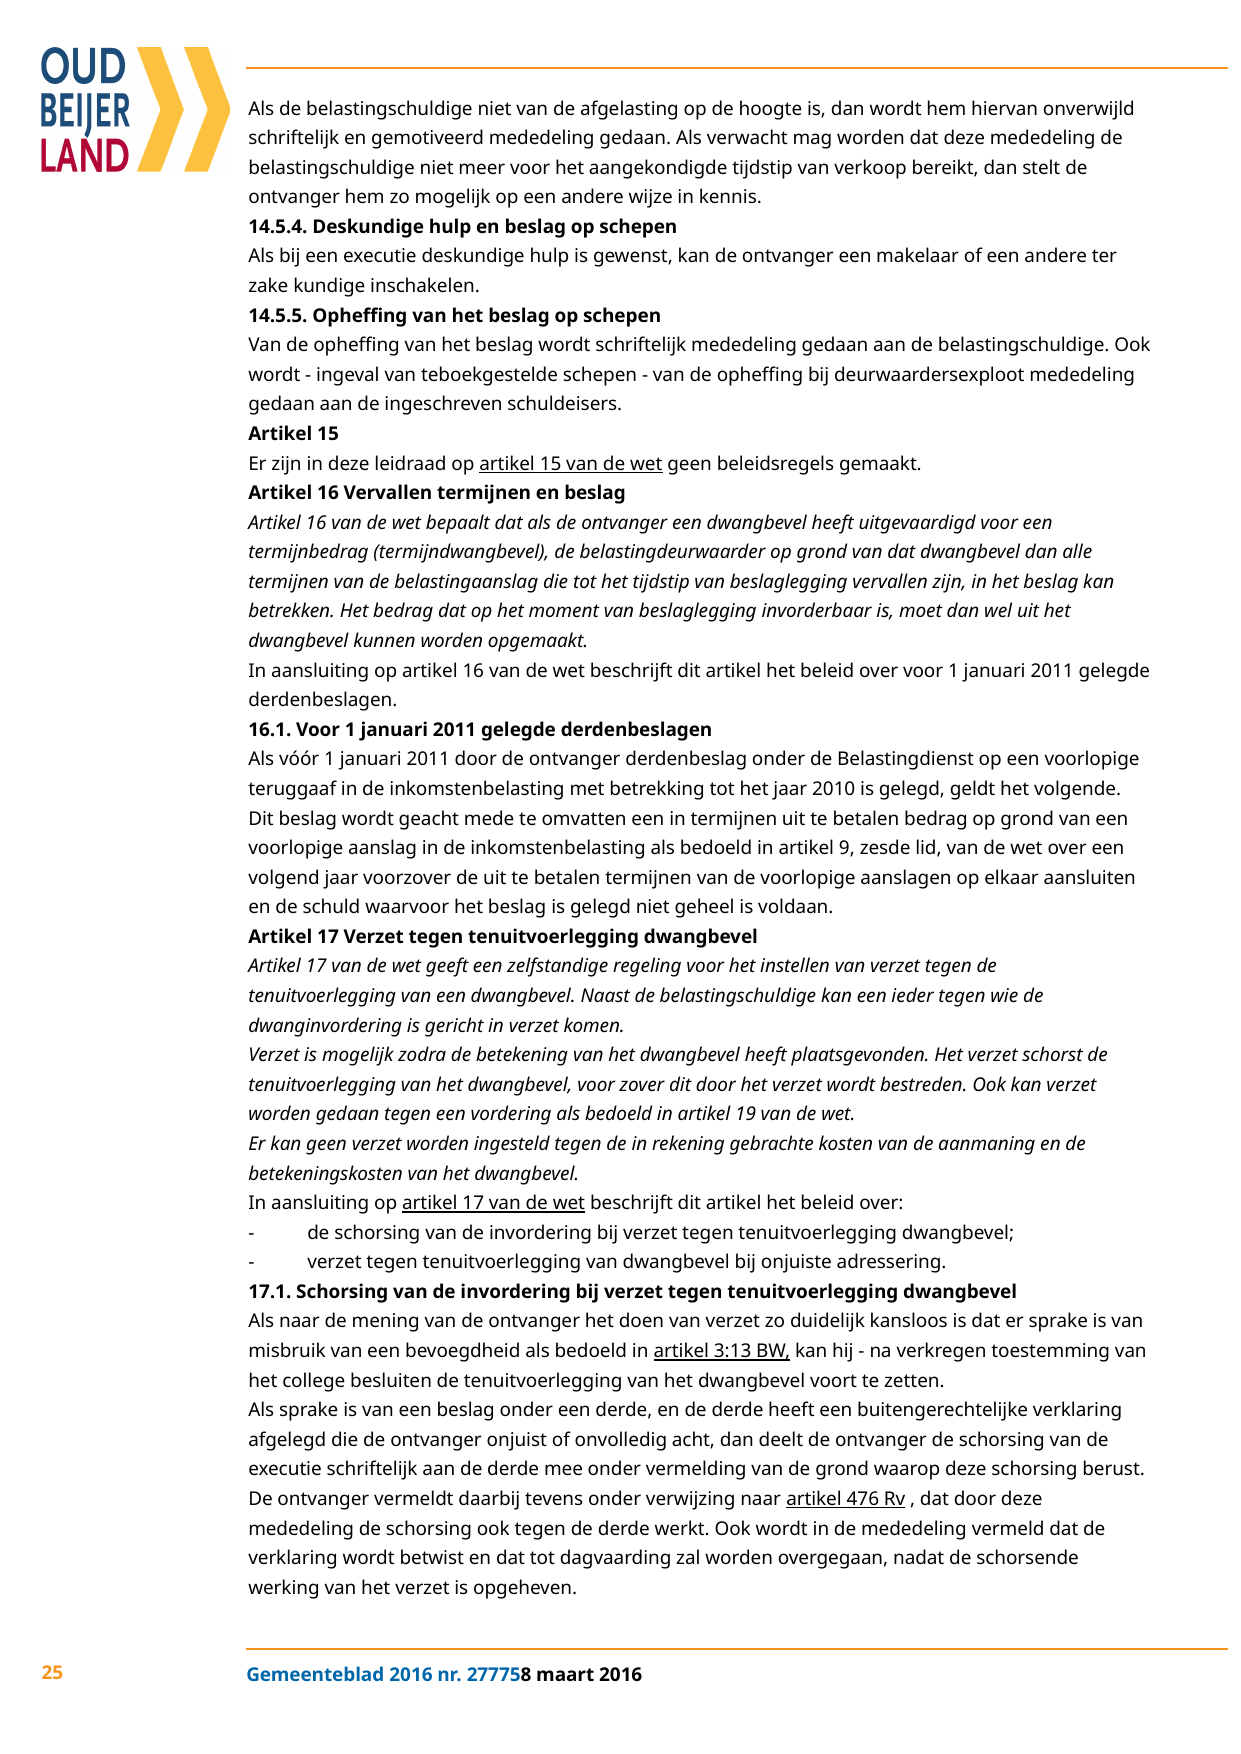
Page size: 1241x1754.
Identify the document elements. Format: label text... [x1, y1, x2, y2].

text In aansluiting op artikel 17 van de wet beschrijft dit artikel het beleid over: [248, 1189, 1152, 1215]
text 14.5.4. Deskundige hulp en beslag op schepen [248, 213, 1152, 239]
text Er kan geen verzet worden ingesteld tegen de in rekening gebrachte kosten van de aanmaning en de betekeningskosten van het dwangbevel. [248, 1130, 1152, 1186]
text Als sprake is van een beslag onder een derde, en de derde heeft een buitengerechtelijke verklaring afgelegd die de ontvanger onjuist of onvolledig acht, dan deelt de ontvanger de schorsing van de executie schriftelijk aan de derde mee onder vermelding van de grond waarop deze schorsing berust. [248, 1396, 1152, 1481]
text 17.1. Schorsing van de invordering bij verzet tegen tenuitvoerlegging dwangbevel [248, 1278, 1152, 1304]
text Als bij een executie deskundige hulp is gewenst, kan de ontvanger een makelaar of een andere ter zake kundige inschakelen. [248, 243, 1152, 298]
text 16.1. Voor 1 januari 2011 gelegde derdenbeslagen [248, 716, 1152, 742]
text Als naar de mening van de ontvanger het doen van verzet zo duidelijk kansloos is dat er sprake is van misbruik van een bevoegdheid als bedoeld in artikel 3:13 BW, kan hij - na verkregen toestemming van het college besluiten de tenuitvoerlegging van het dwangbevel voort te zetten. [248, 1308, 1152, 1393]
text Artikel 15 [248, 420, 1152, 446]
text Als de belastingschuldige niet van de afgelasting op de hoogte is, dan wordt hem hiervan onverwijld schriftelijk en gemotiveerd mededeling gedaan. Als verwacht mag worden dat deze mededeling de belastingschuldige niet meer voor het aangekondigde tijdstip van verkoop bereikt, dan stelt de ontvanger hem zo mogelijk op een andere wijze in kennis. [248, 95, 1152, 209]
list de schorsing van de invordering bij verzet tegen tenuitvoerlegging dwangbevel; [248, 1219, 1152, 1245]
text Als vóór 1 januari 2011 door de ontvanger derdenbeslag onder de Belastingdienst op een voorlopige teruggaaf in de inkomstenbelasting met betrekking tot het jaar 2010 is gelegd, geldt het volgende. Dit beslag wordt geacht mede te omvatten een in termijnen uit te betalen bedrag op grond van een voorlopige aanslag in de inkomstenbelasting als bedoeld in artikel 9, zesde lid, van de wet over een volgend jaar voorzover de uit te betalen termijnen van de voorlopige aanslagen op elkaar aansluiten en de schuld waarvoor het beslag is gelegd niet geheel is voldaan. [248, 746, 1152, 919]
list verzet tegen tenuitvoerlegging van dwangbevel bij onjuiste adressering. [248, 1248, 1152, 1274]
text Verzet is mogelijk zodra de betekening van het dwangbevel heeft plaatsgevonden. Het verzet schorst de tenuitvoerlegging van het dwangbevel, voor zover dit door het verzet wordt bestreden. Ook kan verzet worden gedaan tegen een vordering als bedoeld in artikel 19 van de wet. [248, 1041, 1152, 1126]
text Van de opheffing van het beslag wordt schriftelijk mededeling gedaan aan de belastingschuldige. Ook wordt - ingeval van teboekgestelde schepen - van de opheffing bij deurwaardersexploot mededeling gedaan aan de ingeschreven schuldeisers. [248, 331, 1152, 416]
text De ontvanger vermeldt daarbij tevens onder verwijzing naar artikel 476 Rv , dat door deze mededeling de schorsing ook tegen de derde werkt. Ook wordt in de mededeling vermeld dat de verklaring wordt betwist en dat tot dagvaarding zal worden overgegaan, nadat de schorsende werking van het verzet is opgeheven. [248, 1485, 1152, 1600]
text Er zijn in deze leidraad op artikel 15 van de wet geen beleidsregels gemaakt. [248, 450, 1152, 476]
text In aansluiting op artikel 16 van de wet beschrijft dit artikel het beleid over voor 1 januari 2011 gelegde derdenbeslagen. [248, 657, 1152, 712]
picture [41, 47, 231, 172]
text Artikel 17 van de wet geeft een zelfstandige regeling voor het instellen van verzet tegen de tenuitvoerlegging van een dwangbevel. Naast de belastingschuldige kan een ieder tegen wie de dwanginvordering is gericht in verzet komen. [248, 953, 1152, 1038]
text Artikel 16 van de wet bepaalt dat als de ontvanger een dwangbevel heeft uitgevaardigd voor een termijnbedrag (termijndwangbevel), de belastingdeurwaarder op grond van dat dwangbevel dan alle termijnen van de belastingaanslag die tot het tijdstip van beslaglegging vervallen zijn, in het beslag kan betrekken. Het bedrag dat op het moment van beslaglegging invorderbaar is, moet dan wel uit het dwangbevel kunnen worden opgemaakt. [248, 509, 1152, 653]
text Artikel 16 Vervallen termijnen en beslag [248, 479, 1152, 505]
text 14.5.5. Opheffing van het beslag op schepen [248, 302, 1152, 328]
text Artikel 17 Verzet tegen tenuitvoerlegging dwangbevel [248, 923, 1152, 949]
